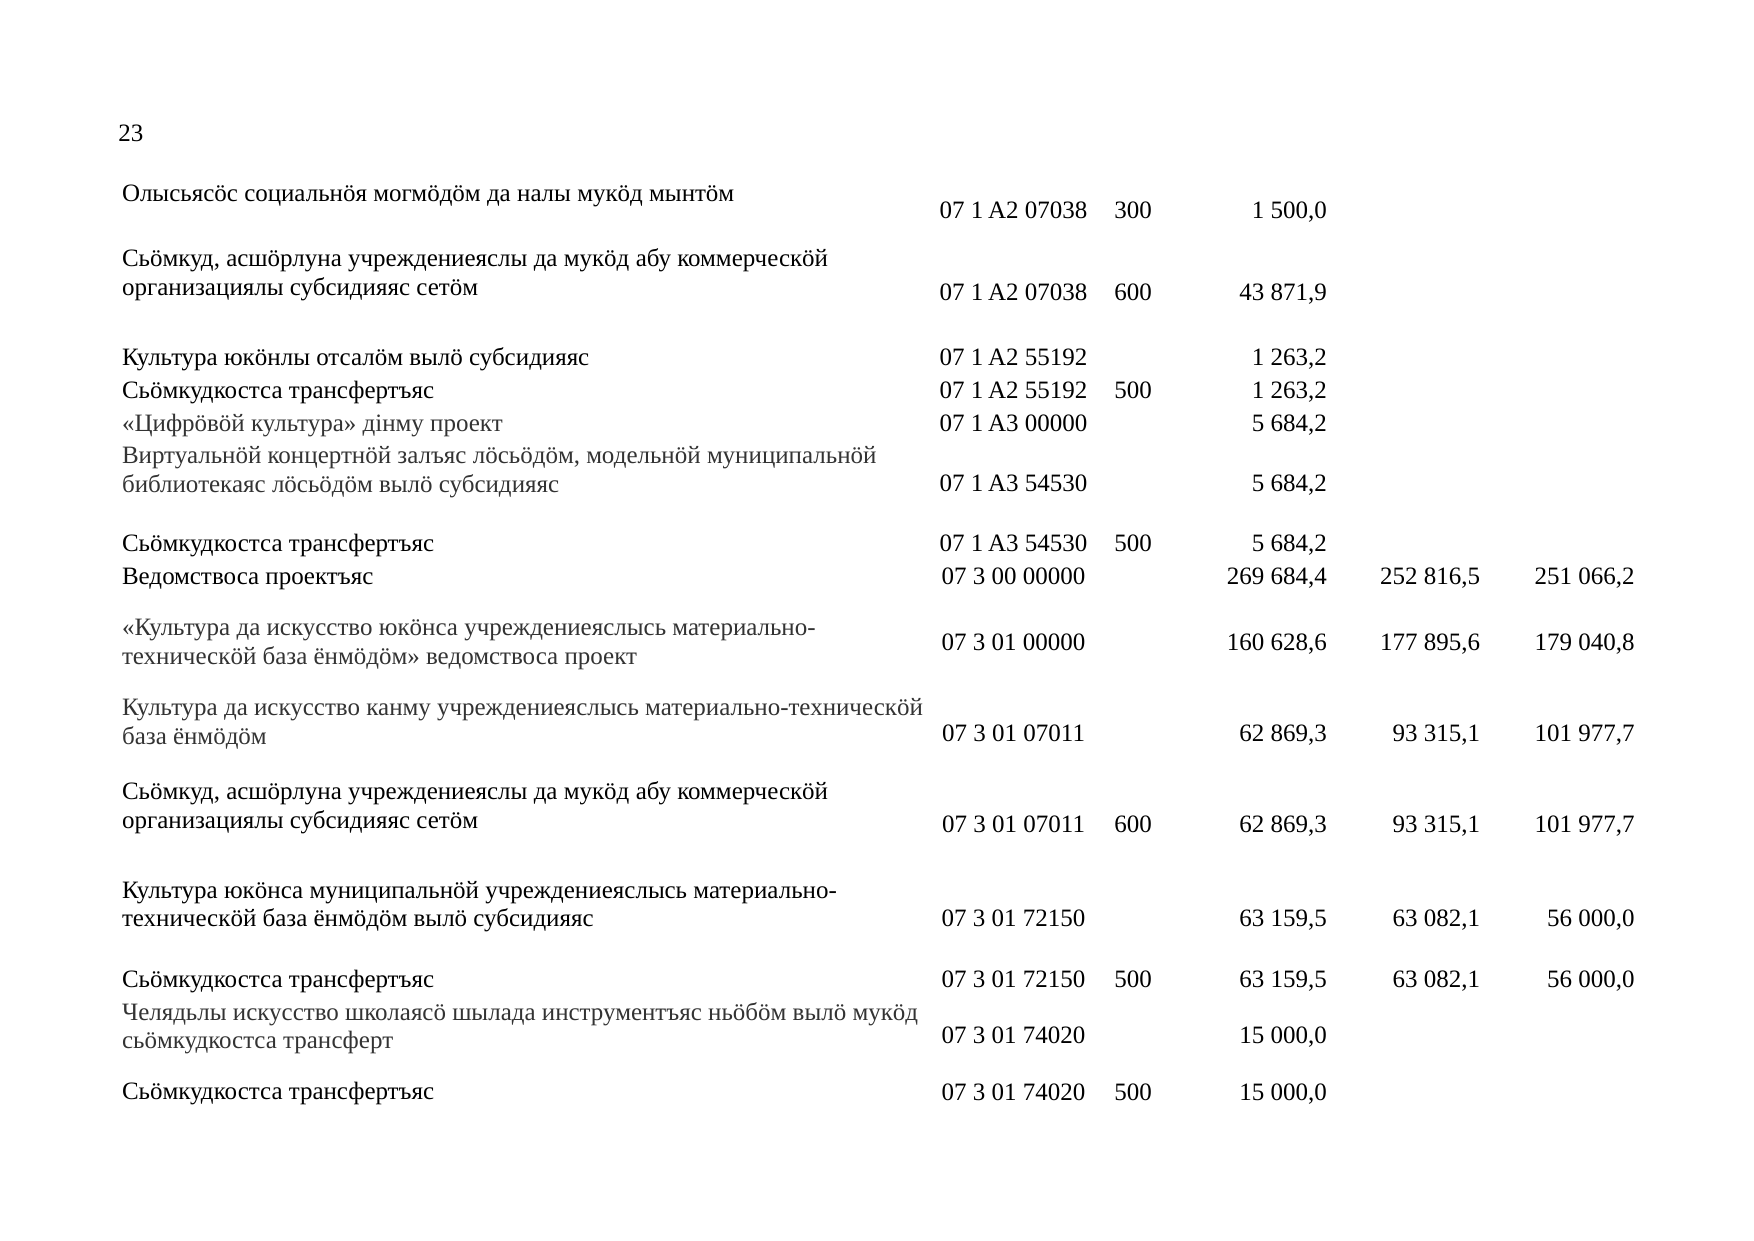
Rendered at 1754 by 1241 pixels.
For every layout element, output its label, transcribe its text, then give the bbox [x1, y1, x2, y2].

table_cell 252 816,5 [1328, 559, 1481, 592]
table_cell [1481, 406, 1636, 439]
table_cell [1481, 526, 1636, 559]
table_cell 1 263,2 [1169, 373, 1328, 406]
table_cell 500 [1097, 1075, 1169, 1108]
table_cell 07 1 A2 07038 [930, 176, 1097, 242]
table_cell 63 159,5 [1169, 962, 1328, 995]
table_cell 5 684,2 [1169, 439, 1328, 526]
table_cell Сьӧмкудкостса трансфертъяс [120, 373, 930, 406]
table_cell 07 3 01 07011 [930, 775, 1097, 873]
table_cell 500 [1097, 962, 1169, 995]
table_cell [1097, 340, 1169, 373]
table_cell 07 3 01 74020 [930, 995, 1097, 1075]
table_cell 62 869,3 [1169, 690, 1328, 775]
table_cell 101 977,7 [1481, 775, 1636, 873]
table_cell [1097, 873, 1169, 962]
table_cell 07 1 A3 00000 [930, 406, 1097, 439]
table_cell 62 869,3 [1169, 775, 1328, 873]
table_cell [1328, 439, 1481, 526]
table_cell 63 159,5 [1169, 873, 1328, 962]
table_cell Сьӧмкудкостса трансфертъяс [120, 526, 930, 559]
table_cell [1328, 406, 1481, 439]
table_cell 177 895,6 [1328, 592, 1481, 690]
table_cell [1481, 1075, 1636, 1108]
table_cell 500 [1097, 526, 1169, 559]
table_cell 43 871,9 [1169, 242, 1328, 340]
table_cell [1481, 242, 1636, 340]
table_cell [1097, 559, 1169, 592]
table_cell 1 500,0 [1169, 176, 1328, 242]
table_cell [1481, 995, 1636, 1075]
table_cell 500 [1097, 373, 1169, 406]
table_cell [1328, 995, 1481, 1075]
table_cell [1097, 439, 1169, 526]
table_cell Сьӧмкудкостса трансфертъяс [120, 1075, 930, 1108]
table_cell [1328, 340, 1481, 373]
table_cell [1481, 439, 1636, 526]
table_cell [1328, 373, 1481, 406]
table_cell [1097, 406, 1169, 439]
table_cell «Культура да искусство юкӧнса учреждениеяслысь материально-техническӧй база ёнмӧдӧм» ведомствоса проект [120, 592, 930, 690]
table_cell 07 3 01 72150 [930, 962, 1097, 995]
table_cell [1328, 242, 1481, 340]
table_cell 160 628,6 [1169, 592, 1328, 690]
table_cell 1 263,2 [1169, 340, 1328, 373]
table_cell Олысьясӧс социальнӧя могмӧдӧм да налы мукӧд мынтӧм [120, 176, 930, 242]
table_cell Культура да искусство канму учреждениеяслысь материально-техническӧй база ёнмӧдӧм [120, 690, 930, 775]
table_cell Виртуальнӧй концертнӧй залъяс лӧсьӧдӧм, модельнӧй муниципальнӧй библиотекаяс лӧсьӧдӧм вылӧ субсидияяс [120, 439, 930, 526]
table_cell 07 1 A2 55192 [930, 340, 1097, 373]
table_cell [1481, 176, 1636, 242]
table_cell 07 1 A2 07038 [930, 242, 1097, 340]
table_cell [1097, 995, 1169, 1075]
table_cell Культура юкӧнса муниципальнӧй учреждениеяслысь материально-техническӧй база ёнмӧдӧм вылӧ субсидияяс [120, 873, 930, 962]
table_cell 600 [1097, 242, 1169, 340]
table_cell 600 [1097, 775, 1169, 873]
table_cell Челядьлы искусство школаясӧ шылада инструментъяс ньӧбӧм вылӧ мукӧд сьӧмкудкостса трансферт [120, 995, 930, 1075]
table_cell 56 000,0 [1481, 962, 1636, 995]
table_cell [1097, 690, 1169, 775]
table_cell 07 3 01 00000 [930, 592, 1097, 690]
table_cell 07 1 A3 54530 [930, 526, 1097, 559]
table_cell 5 684,2 [1169, 406, 1328, 439]
table_cell 101 977,7 [1481, 690, 1636, 775]
table_cell 63 082,1 [1328, 873, 1481, 962]
table_cell 07 1 A2 55192 [930, 373, 1097, 406]
table_cell [1481, 340, 1636, 373]
table_cell [1328, 176, 1481, 242]
table_cell Культура юкӧнлы отсалӧм вылӧ субсидияяс [120, 340, 930, 373]
table_cell [1481, 373, 1636, 406]
table_cell Сьӧмкуд, асшӧрлуна учреждениеяслы да мукӧд абу коммерческӧй организациялы субсидияяс сетӧм [120, 242, 930, 340]
table_cell 07 3 01 07011 [930, 690, 1097, 775]
table_cell 251 066,2 [1481, 559, 1636, 592]
table_cell 07 3 01 72150 [930, 873, 1097, 962]
table_cell 56 000,0 [1481, 873, 1636, 962]
table_cell 93 315,1 [1328, 775, 1481, 873]
table_cell [1328, 526, 1481, 559]
table_cell 07 3 01 74020 [930, 1075, 1097, 1108]
table_cell 07 1 A3 54530 [930, 439, 1097, 526]
table_cell 63 082,1 [1328, 962, 1481, 995]
table_cell Сьӧмкуд, асшӧрлуна учреждениеяслы да мукӧд абу коммерческӧй организациялы субсидияяс сетӧм [120, 775, 930, 873]
table_cell Сьӧмкудкостса трансфертъяс [120, 962, 930, 995]
table_cell 15 000,0 [1169, 1075, 1328, 1108]
table_cell [1328, 1075, 1481, 1108]
table_cell 300 [1097, 176, 1169, 242]
table_cell 269 684,4 [1169, 559, 1328, 592]
table_cell 15 000,0 [1169, 995, 1328, 1075]
table_cell 07 3 00 00000 [930, 559, 1097, 592]
table_cell 93 315,1 [1328, 690, 1481, 775]
table_cell «Цифрӧвӧй культура» дінму проект [120, 406, 930, 439]
table_cell [1097, 592, 1169, 690]
table_cell Ведомствоса проектъяс [120, 559, 930, 592]
table_cell 179 040,8 [1481, 592, 1636, 690]
table_cell 5 684,2 [1169, 526, 1328, 559]
